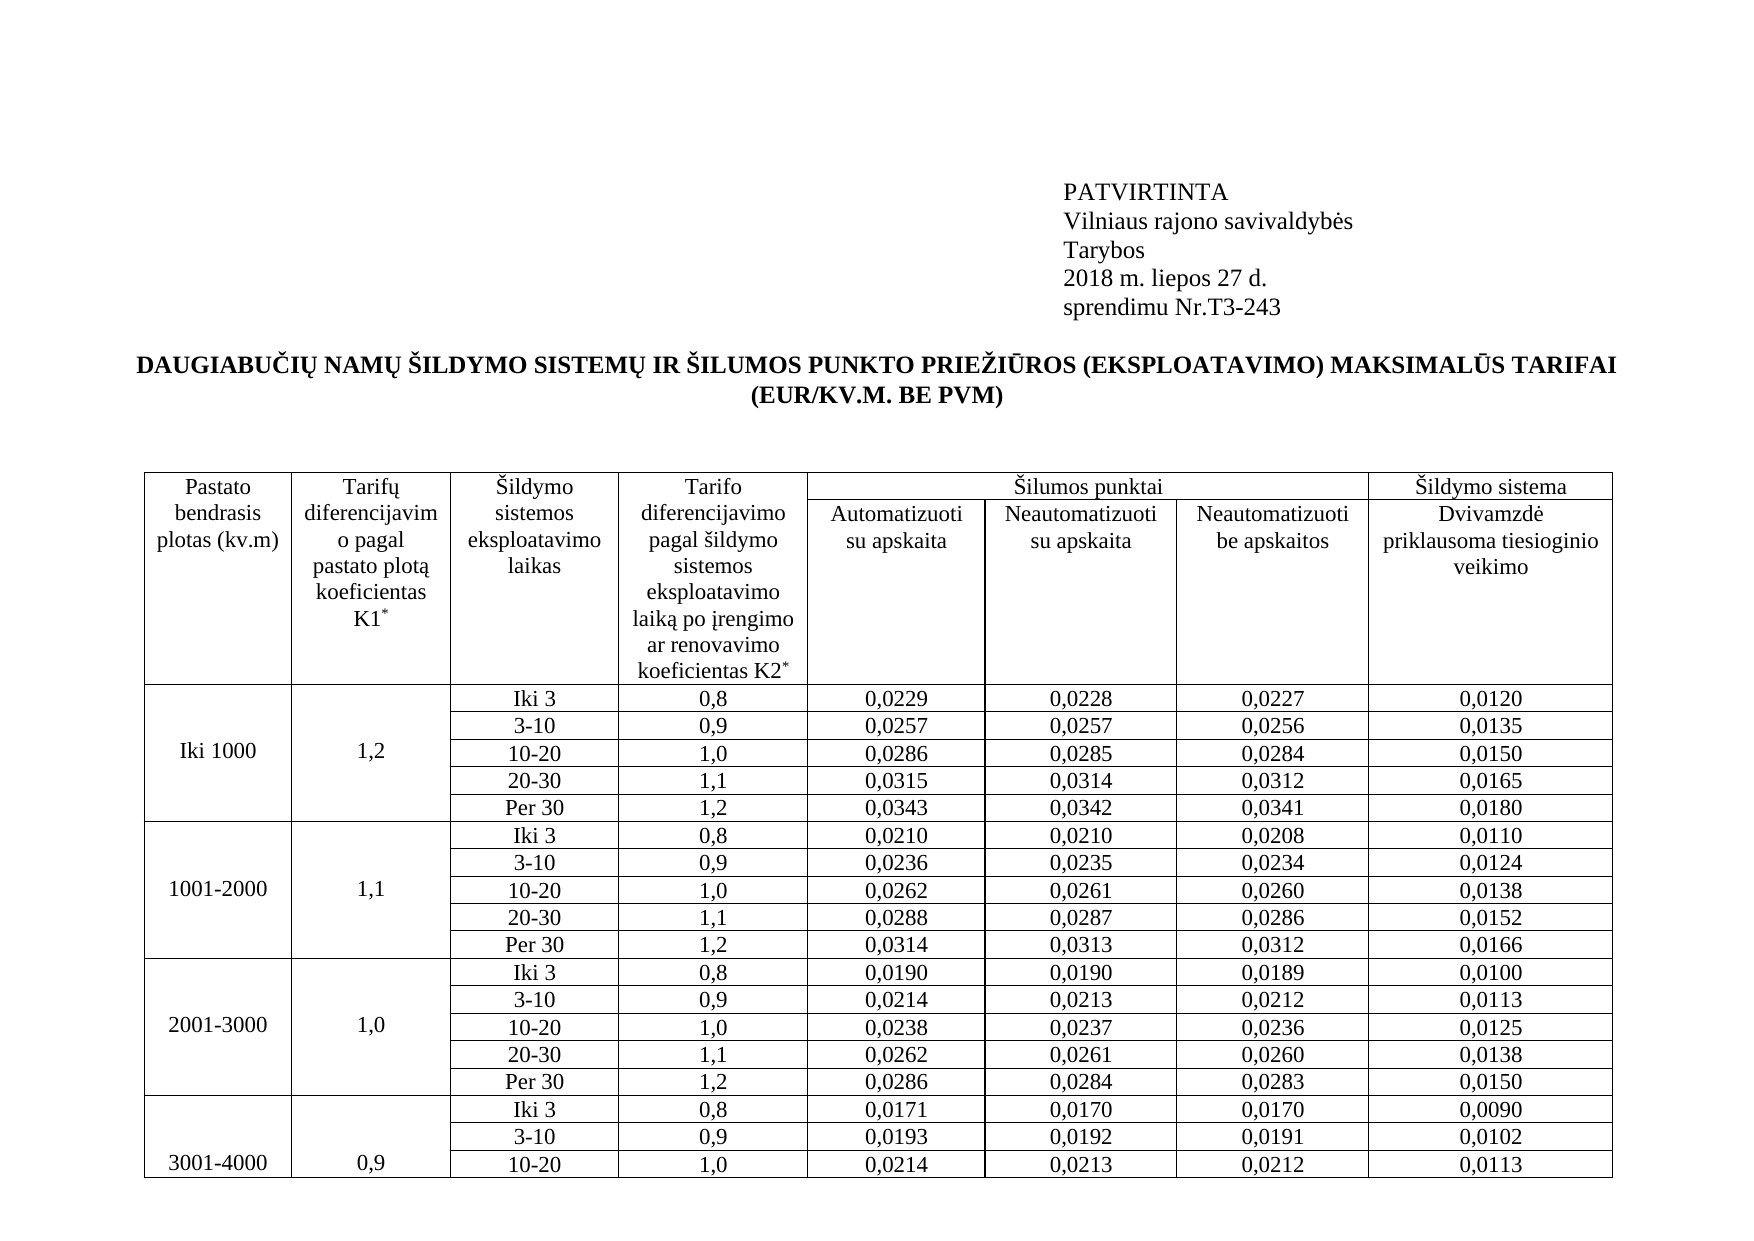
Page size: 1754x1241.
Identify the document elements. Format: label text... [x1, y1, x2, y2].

table_cell 0,0138 [1369, 1041, 1612, 1067]
text Tarybos [1063, 235, 1698, 263]
table_cell 0,0287 [986, 904, 1176, 930]
table_cell 0,0110 [1369, 822, 1612, 848]
table_header Šilumos punktai [808, 473, 1368, 499]
table_cell 0,0212 [1177, 986, 1368, 1013]
table_cell 0,0234 [1177, 849, 1368, 876]
table_cell 10-20 [451, 877, 618, 903]
table_cell 0,0166 [1369, 931, 1612, 958]
table_cell 0,0260 [1177, 877, 1368, 903]
table_cell 10-20 [451, 1014, 618, 1040]
table_cell 1,0 [619, 1014, 807, 1040]
table_cell 0,0212 [1177, 1151, 1368, 1177]
table_cell 0,0314 [808, 931, 984, 958]
table_cell 1,2 [619, 931, 807, 958]
table_cell 0,8 [619, 822, 807, 848]
table_cell 1001-2000 [145, 822, 291, 958]
table_cell 0,0229 [808, 685, 984, 711]
table_cell 0,0170 [986, 1096, 1176, 1122]
table_cell 0,0260 [1177, 1041, 1368, 1067]
table_cell 3001-4000 [145, 1096, 291, 1177]
table_header Šildymo sistemos eksploatavimo laikas [451, 473, 618, 684]
table_cell 0,0113 [1369, 986, 1612, 1013]
table_cell Neautomatizuoti be apskaitos [1177, 500, 1368, 684]
text DAUGIABUČIŲ NAMŲ ŠILDYMO SISTEMŲ IR ŠILUMOS PUNKTO PRIEŽIŪROS (EKSPLOATAVIMO) MAKSIMALŪS TARIFAI (EUR/KV.M. BE PVM) [118, 350, 1636, 409]
table_cell 1,2 [619, 1069, 807, 1095]
table_cell 1,2 [292, 685, 450, 821]
table_cell 0,9 [619, 1123, 807, 1149]
table_cell 2001-3000 [145, 959, 291, 1095]
table_cell 0,0261 [986, 877, 1176, 903]
table_cell 0,8 [619, 1096, 807, 1122]
table_cell 0,0284 [1177, 740, 1368, 766]
table_header Tarifo diferencijavimo pagal šildymo sistemos eksploatavimo laiką po įrengimo ar renovavimo koeficientas K2* [619, 473, 807, 684]
table_cell Iki 3 [451, 1096, 618, 1122]
table_cell 1,1 [292, 822, 450, 958]
table_cell 0,9 [619, 986, 807, 1013]
table_cell 0,0261 [986, 1041, 1176, 1067]
table_cell 0,0170 [1177, 1096, 1368, 1122]
table_cell 0,0214 [808, 1151, 984, 1177]
table_cell 1,2 [619, 795, 807, 821]
table_cell Dvivamzdė priklausoma tiesioginio veikimo [1369, 500, 1612, 684]
table_cell 0,0236 [808, 849, 984, 876]
text sprendimu Nr.T3-243 [1063, 292, 1698, 321]
table_cell 0,0180 [1369, 795, 1612, 821]
table_cell 0,0257 [986, 712, 1176, 739]
table_cell 0,0100 [1369, 959, 1612, 985]
table_cell 0,0210 [808, 822, 984, 848]
table_cell 0,0314 [986, 767, 1176, 793]
table_cell 0,0150 [1369, 740, 1612, 766]
table_cell 0,9 [619, 712, 807, 739]
table_cell 0,0312 [1177, 767, 1368, 793]
table_cell 0,0192 [986, 1123, 1176, 1149]
table_cell 20-30 [451, 767, 618, 793]
table_cell Iki 3 [451, 822, 618, 848]
table_cell 10-20 [451, 740, 618, 766]
text PATVIRTINTA [1063, 177, 1698, 206]
table_cell 0,0190 [808, 959, 984, 985]
table_cell 0,8 [619, 959, 807, 985]
table_cell 1,0 [619, 740, 807, 766]
table_cell 0,0102 [1369, 1123, 1612, 1149]
table_cell 0,0191 [1177, 1123, 1368, 1149]
table_cell 0,0113 [1369, 1151, 1612, 1177]
table_cell 0,0214 [808, 986, 984, 1013]
table_cell 0,0283 [1177, 1069, 1368, 1095]
table_cell 0,0150 [1369, 1069, 1612, 1095]
table_cell 0,8 [619, 685, 807, 711]
table_cell 0,0125 [1369, 1014, 1612, 1040]
table_cell 1,1 [619, 1041, 807, 1067]
table_cell 0,0236 [1177, 1014, 1368, 1040]
table_cell 0,0312 [1177, 931, 1368, 958]
table_cell 0,0227 [1177, 685, 1368, 711]
table_cell 0,0343 [808, 795, 984, 821]
table_cell 20-30 [451, 904, 618, 930]
table_cell 0,0237 [986, 1014, 1176, 1040]
table_cell 0,0213 [986, 1151, 1176, 1177]
text 2018 m. liepos 27 d. [1063, 263, 1698, 292]
table_cell 3-10 [451, 712, 618, 739]
table_cell 0,0135 [1369, 712, 1612, 739]
table_cell Iki 3 [451, 685, 618, 711]
table_header Pastato bendrasis plotas (kv.m) [145, 473, 291, 684]
table_cell 0,0262 [808, 877, 984, 903]
table_cell 0,0238 [808, 1014, 984, 1040]
table_cell 0,0286 [808, 740, 984, 766]
table_cell 0,0262 [808, 1041, 984, 1067]
text Vilniaus rajono savivaldybės [1063, 206, 1698, 235]
table_cell 0,0190 [986, 959, 1176, 985]
table_cell 0,0286 [808, 1069, 984, 1095]
table_cell 0,0213 [986, 986, 1176, 1013]
table_cell Neautomatizuoti su apskaita [986, 500, 1176, 684]
table_cell 0,0285 [986, 740, 1176, 766]
table_cell 20-30 [451, 1041, 618, 1067]
table_cell 3-10 [451, 986, 618, 1013]
table_cell 0,0286 [1177, 904, 1368, 930]
table_cell 1,1 [619, 767, 807, 793]
table_cell 0,0341 [1177, 795, 1368, 821]
table_cell 1,1 [619, 904, 807, 930]
table_cell 0,0171 [808, 1096, 984, 1122]
table_cell 0,0257 [808, 712, 984, 739]
table_cell 0,9 [619, 849, 807, 876]
table_cell 0,0228 [986, 685, 1176, 711]
table_cell 0,0288 [808, 904, 984, 930]
table_cell 0,0138 [1369, 877, 1612, 903]
table_cell 0,0152 [1369, 904, 1612, 930]
table_cell Per 30 [451, 1069, 618, 1095]
table_cell 3-10 [451, 1123, 618, 1149]
table_cell 0,0189 [1177, 959, 1368, 985]
table_cell 0,0120 [1369, 685, 1612, 711]
table_cell 0,0208 [1177, 822, 1368, 848]
table_cell Per 30 [451, 931, 618, 958]
table_cell 0,0193 [808, 1123, 984, 1149]
table_cell Automatizuoti su apskaita [808, 500, 984, 684]
table_cell 0,0090 [1369, 1096, 1612, 1122]
table_header Šildymo sistema [1369, 473, 1612, 499]
table_cell 0,0165 [1369, 767, 1612, 793]
table_cell 1,0 [292, 959, 450, 1095]
table_cell 0,9 [292, 1096, 450, 1177]
table_cell Iki 3 [451, 959, 618, 985]
table_cell 0,0342 [986, 795, 1176, 821]
table_cell 1,0 [619, 877, 807, 903]
table_cell 0,0313 [986, 931, 1176, 958]
table_cell 10-20 [451, 1151, 618, 1177]
table_cell 0,0256 [1177, 712, 1368, 739]
table_cell Iki 1000 [145, 685, 291, 821]
table_cell 0,0284 [986, 1069, 1176, 1095]
table_cell 0,0235 [986, 849, 1176, 876]
table_header Tarifų diferencijavimo pagal pastato plotą koeficientas K1* [292, 473, 450, 684]
table_cell 0,0315 [808, 767, 984, 793]
table_cell 0,0124 [1369, 849, 1612, 876]
table_cell 1,0 [619, 1151, 807, 1177]
table_cell Per 30 [451, 795, 618, 821]
table_cell 0,0210 [986, 822, 1176, 848]
table_cell 3-10 [451, 849, 618, 876]
